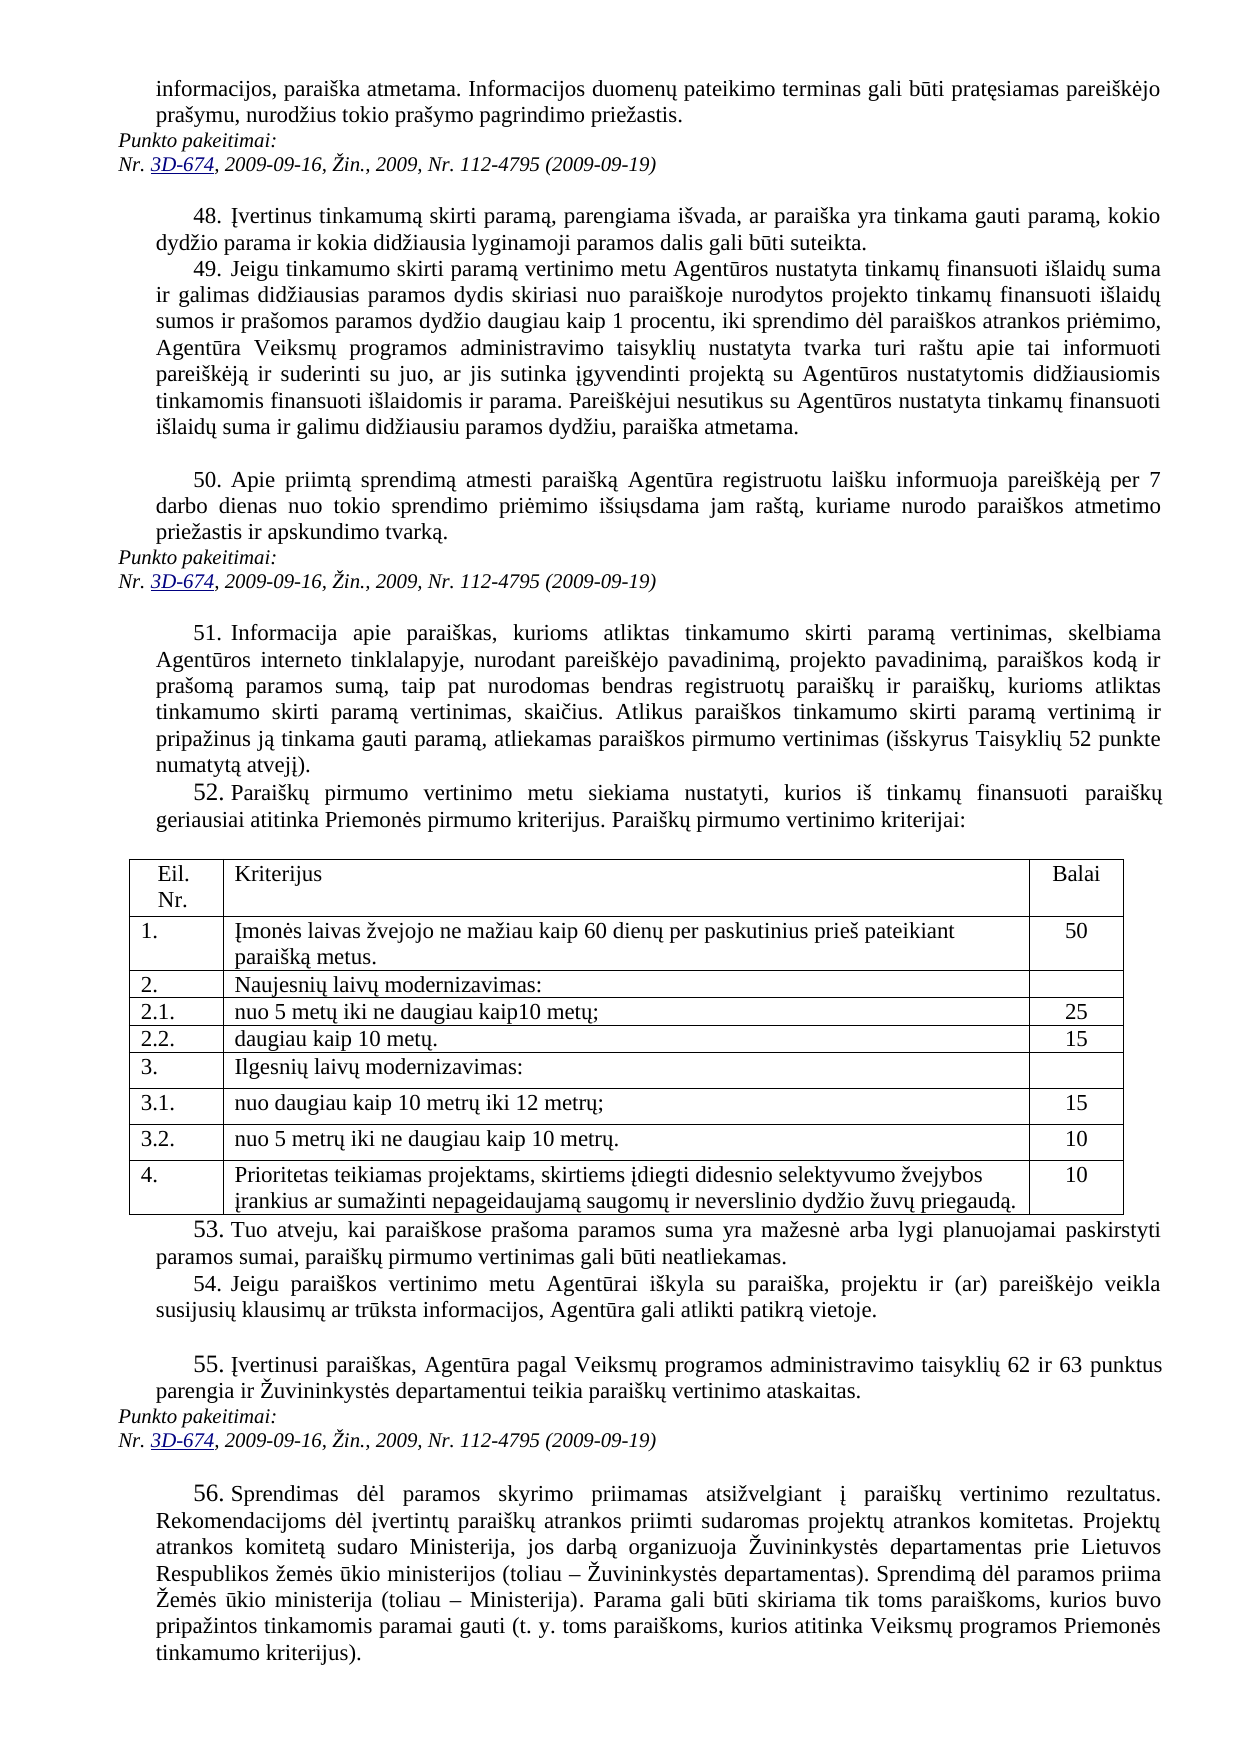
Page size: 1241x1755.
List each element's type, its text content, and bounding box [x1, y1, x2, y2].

text Nr. 3D-674, 2009-09-16, Žin., 2009, Nr. 112-4795 (2009-09-19) [118, 1428, 1162, 1452]
list Jeigu paraiškos vertinimo metu Agentūrai iškyla su paraiška, projektu ir (ar) pareiškėjo veikla susijusių klausimų ar trūksta informacijos, Agentūra gali atlikti patikrą vietoje. [118, 1269, 1162, 1322]
table_cell 15 [1030, 1089, 1123, 1124]
table_cell nuo 5 metų iki ne daugiau kaip10 metų; [224, 998, 1029, 1024]
table_cell 25 [1030, 998, 1123, 1024]
table_cell 10 [1030, 1125, 1123, 1160]
list Įvertinus tinkamumą skirti paramą, parengiama išvada, ar paraiška yra tinkama gauti paramą, kokio dydžio parama ir kokia didžiausia lyginamoji paramos dalis gali būti suteikta. [118, 202, 1162, 255]
list Informacija apie paraiškas, kurioms atliktas tinkamumo skirti paramą vertinimas, skelbiama Agentūros interneto tinklalapyje, nurodant pareiškėjo pavadinimą, projekto pavadinimą, paraiškos kodą ir prašomą paramos sumą, taip pat nurodomas bendras registruotų paraiškų ir paraiškų, kurioms atliktas tinkamumo skirti paramą vertinimas, skaičius. Atlikus paraiškos tinkamumo skirti paramą vertinimą ir pripažinus ją tinkama gauti paramą, atliekamas paraiškos pirmumo vertinimas (išskyrus Taisyklių 52 punkte numatytą atvejį). [118, 619, 1162, 777]
table_cell nuo daugiau kaip 10 metrų iki 12 metrų; [224, 1089, 1029, 1124]
table_cell 10 [1030, 1161, 1123, 1213]
table_cell Įmonės laivas žvejojo ne mažiau kaip 60 dienų per paskutinius prieš pateikiant paraišką metus. [224, 917, 1029, 970]
table_cell 3. [130, 1053, 223, 1088]
table_cell Ilgesnių laivų modernizavimas: [224, 1053, 1029, 1088]
table_cell Naujesnių laivų modernizavimas: [224, 971, 1029, 997]
text Punkto pakeitimai: [118, 545, 1162, 569]
table_cell nuo 5 metrų iki ne daugiau kaip 10 metrų. [224, 1125, 1029, 1160]
list Sprendimas dėl paramos skyrimo priimamas atsižvelgiant į paraiškų vertinimo rezultatus. Rekomendacijoms dėl įvertintų paraiškų atrankos priimti sudaromas projektų atrankos komitetas. Projektų atrankos komitetą sudaro Ministerija, jos darbą organizuoja Žuvininkystės departamentas prie Lietuvos Respublikos žemės ūkio ministerijos (toliau – Žuvininkystės departamentas). Sprendimą dėl paramos priima Žemės ūkio ministerija (toliau – Ministerija). Parama gali būti skiriama tik toms paraiškoms, kurios buvo pripažintos tinkamomis paramai gauti (t. y. toms paraiškoms, kurios atitinka Veiksmų programos Priemonės tinkamumo kriterijus). [118, 1478, 1162, 1665]
table_cell 3.1. [130, 1089, 223, 1124]
list Paraiškų pirmumo vertinimo metu siekiama nustatyti, kurios iš tinkamų finansuoti paraiškų geriausiai atitinka Priemonės pirmumo kriterijus. Paraiškų pirmumo vertinimo kriterijai: [118, 777, 1162, 832]
table_cell [1030, 971, 1123, 997]
table_cell 3.2. [130, 1125, 223, 1160]
table_header Eil. Nr. [130, 860, 223, 916]
list Tuo atveju, kai paraiškose prašoma paramos suma yra mažesnė arba lygi planuojamai paskirstyti paramos sumai, paraiškų pirmumo vertinimas gali būti neatliekamas. [118, 1214, 1162, 1269]
table_cell 1. [130, 917, 223, 970]
table_cell [1030, 1053, 1123, 1088]
list informacijos, paraiška atmetama. Informacijos duomenų pateikimo terminas gali būti pratęsiamas pareiškėjo prašymu, nurodžius tokio prašymo pagrindimo priežastis. [118, 75, 1162, 128]
table_cell 2. [130, 971, 223, 997]
list Įvertinusi paraiškas, Agentūra pagal Veiksmų programos administravimo taisyklių 62 ir 63 punktus parengia ir Žuvininkystės departamentui teikia paraiškų vertinimo ataskaitas. [118, 1349, 1162, 1404]
table_cell 2.1. [130, 998, 223, 1024]
table_cell 15 [1030, 1026, 1123, 1052]
text Nr. 3D-674, 2009-09-16, Žin., 2009, Nr. 112-4795 (2009-09-19) [118, 569, 1162, 593]
table_cell 50 [1030, 917, 1123, 970]
list Jeigu tinkamumo skirti paramą vertinimo metu Agentūros nustatyta tinkamų finansuoti išlaidų suma ir galimas didžiausias paramos dydis skiriasi nuo paraiškoje nurodytos projekto tinkamų finansuoti išlaidų sumos ir prašomos paramos dydžio daugiau kaip 1 procentu, iki sprendimo dėl paraiškos atrankos priėmimo, Agentūra Veiksmų programos administravimo taisyklių nustatyta tvarka turi raštu apie tai informuoti pareiškėją ir suderinti su juo, ar jis sutinka įgyvendinti projektą su Agentūros nustatytomis didžiausiomis tinkamomis finansuoti išlaidomis ir parama. Pareiškėjui nesutikus su Agentūros nustatyta tinkamų finansuoti išlaidų suma ir galimu didžiausiu paramos dydžiu, paraiška atmetama. [118, 255, 1162, 439]
table_header Kriterijus [224, 860, 1029, 916]
list Apie priimtą sprendimą atmesti paraišką Agentūra registruotu laišku informuoja pareiškėją per 7 darbo dienas nuo tokio sprendimo priėmimo išsiųsdama jam raštą, kuriame nurodo paraiškos atmetimo priežastis ir apskundimo tvarką. [118, 466, 1162, 545]
text Nr. 3D-674, 2009-09-16, Žin., 2009, Nr. 112-4795 (2009-09-19) [118, 152, 1162, 176]
table_cell 4. [130, 1161, 223, 1213]
table_cell daugiau kaip 10 metų. [224, 1026, 1029, 1052]
text Punkto pakeitimai: [118, 1404, 1162, 1428]
table_header Balai [1030, 860, 1123, 916]
table_cell Prioritetas teikiamas projektams, skirtiems įdiegti didesnio selektyvumo žvejybos įrankius ar sumažinti nepageidaujamą saugomų ir neverslinio dydžio žuvų priegaudą. [224, 1161, 1029, 1213]
table_cell 2.2. [130, 1026, 223, 1052]
text Punkto pakeitimai: [118, 128, 1162, 152]
